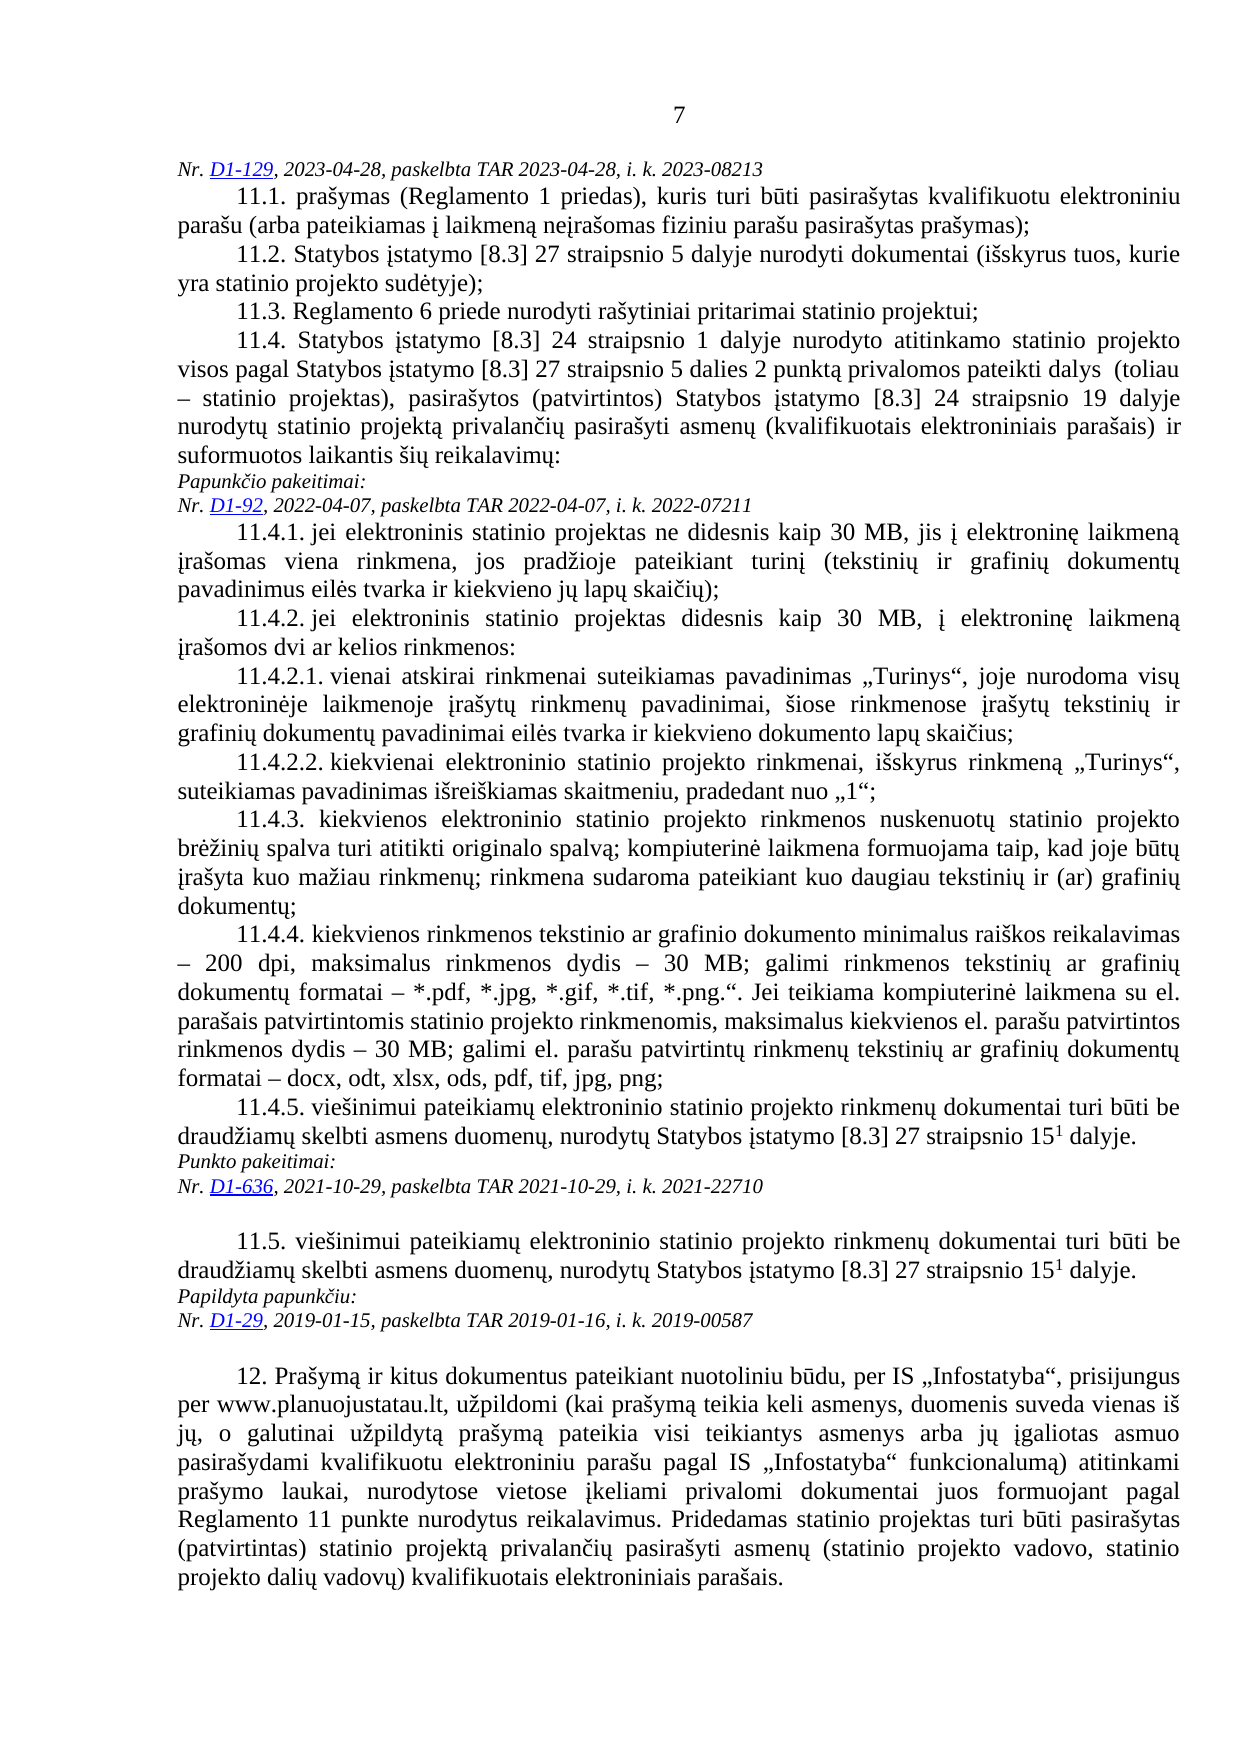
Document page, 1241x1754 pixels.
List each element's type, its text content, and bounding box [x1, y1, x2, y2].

text 11.2. Statybos įstatymo [8.3] 27 straipsnio 5 dalyje nurodyti dokumentai (išskyrus tuos, kurie yra statinio projekto sudėtyje); [177, 239, 1181, 296]
text 11.4.4. kiekvienos rinkmenos tekstinio ar grafinio dokumento minimalus raiškos reikalavimas – 200 dpi, maksimalus rinkmenos dydis – 30 MB; galimi rinkmenos tekstinių ar grafinių dokumentų formatai – *.pdf, *.jpg, *.gif, *.tif, *.png.“. Jei teikiama kompiuterinė laikmena su el. parašais patvirtintomis statinio projekto rinkmenomis, maksimalus kiekvienos el. parašu patvirtintos rinkmenos dydis – 30 MB; galimi el. parašu patvirtintų rinkmenų tekstinių ar grafinių dokumentų formatai – docx, odt, xlsx, ods, pdf, tif, jpg, png; [177, 919, 1181, 1092]
text Nr. D1-92, 2022-04-07, paskelbta TAR 2022-04-07, i. k. 2022-07211 [177, 493, 1181, 517]
text 11.4.2.1. vienai atskirai rinkmenai suteikiamas pavadinimas „Turinys“, joje nurodoma visų elektroninėje laikmenoje įrašytų rinkmenų pavadinimai, šiose rinkmenose įrašytų tekstinių ir grafinių dokumentų pavadinimai eilės tvarka ir kiekvieno dokumento lapų skaičius; [177, 661, 1181, 747]
text 11.4. Statybos įstatymo [8.3] 24 straipsnio 1 dalyje nurodyto atitinkamo statinio projekto visos pagal Statybos įstatymo [8.3] 27 straipsnio 5 dalies 2 punktą privalomos pateikti dalys (toliau – statinio projektas), pasirašytos (patvirtintos) Statybos įstatymo [8.3] 24 straipsnio 19 dalyje nurodytų statinio projektą privalančių pasirašyti asmenų (kvalifikuotais elektroniniais parašais) ir suformuotos laikantis šių reikalavimų: [177, 325, 1181, 469]
text Nr. D1-636, 2021-10-29, paskelbta TAR 2021-10-29, i. k. 2021-22710 [177, 1173, 1181, 1198]
text 11.1. prašymas (Reglamento 1 priedas), kuris turi būti pasirašytas kvalifikuotu elektroniniu parašu (arba pateikiamas į laikmeną neįrašomas fiziniu parašu pasirašytas prašymas); [177, 181, 1181, 239]
text 12. Prašymą ir kitus dokumentus pateikiant nuotoliniu būdu, per IS „Infostatyba“, prisijungus per www.planuojustatau.lt, užpildomi (kai prašymą teikia keli asmenys, duomenis suveda vienas iš jų, o galutinai užpildytą prašymą pateikia visi teikiantys asmenys arba jų įgaliotas asmuo pasirašydami kvalifikuotu elektroniniu parašu pagal IS „Infostatyba“ funkcionalumą) atitinkami prašymo laukai, nurodytose vietose įkeliami privalomi dokumentai juos formuojant pagal Reglamento 11 punkte nurodytus reikalavimus. Pridedamas statinio projektas turi būti pasirašytas (patvirtintas) statinio projektą privalančių pasirašyti asmenų (statinio projekto vadovo, statinio projekto dalių vadovų) kvalifikuotais elektroniniais parašais. [177, 1361, 1181, 1591]
text 11.4.2. jei elektroninis statinio projektas didesnis kaip 30 MB, į elektroninę laikmeną įrašomos dvi ar kelios rinkmenos: [177, 603, 1181, 661]
text 11.5. viešinimui pateikiamų elektroninio statinio projekto rinkmenų dokumentai turi būti be draudžiamų skelbti asmens duomenų, nurodytų Statybos įstatymo [8.3] 27 straipsnio 151 dalyje. [177, 1226, 1181, 1284]
text Punkto pakeitimai: [177, 1149, 1181, 1173]
text Papunkčio pakeitimai: [177, 469, 1181, 493]
text Nr. D1-29, 2019-01-15, paskelbta TAR 2019-01-16, i. k. 2019-00587 [177, 1308, 1181, 1332]
text 11.4.1. jei elektroninis statinio projektas ne didesnis kaip 30 MB, jis į elektroninę laikmeną įrašomas viena rinkmena, jos pradžioje pateikiant turinį (tekstinių ir grafinių dokumentų pavadinimus eilės tvarka ir kiekvieno jų lapų skaičių); [177, 517, 1181, 603]
text Nr. D1-129, 2023-04-28, paskelbta TAR 2023-04-28, i. k. 2023-08213 [177, 157, 1181, 181]
text 11.4.5. viešinimui pateikiamų elektroninio statinio projekto rinkmenų dokumentai turi būti be draudžiamų skelbti asmens duomenų, nurodytų Statybos įstatymo [8.3] 27 straipsnio 151 dalyje. [177, 1092, 1181, 1149]
text 11.4.3. kiekvienos elektroninio statinio projekto rinkmenos nuskenuotų statinio projekto brėžinių spalva turi atitikti originalo spalvą; kompiuterinė laikmena formuojama taip, kad joje būtų įrašyta kuo mažiau rinkmenų; rinkmena sudaroma pateikiant kuo daugiau tekstinių ir (ar) grafinių dokumentų; [177, 804, 1181, 919]
text 11.4.2.2. kiekvienai elektroninio statinio projekto rinkmenai, išskyrus rinkmeną „Turinys“, suteikiamas pavadinimas išreiškiamas skaitmeniu, pradedant nuo „1“; [177, 747, 1181, 804]
text 11.3. Reglamento 6 priede nurodyti rašytiniai pritarimai statinio projektui; [177, 296, 1181, 325]
text Papildyta papunkčiu: [177, 1284, 1181, 1308]
